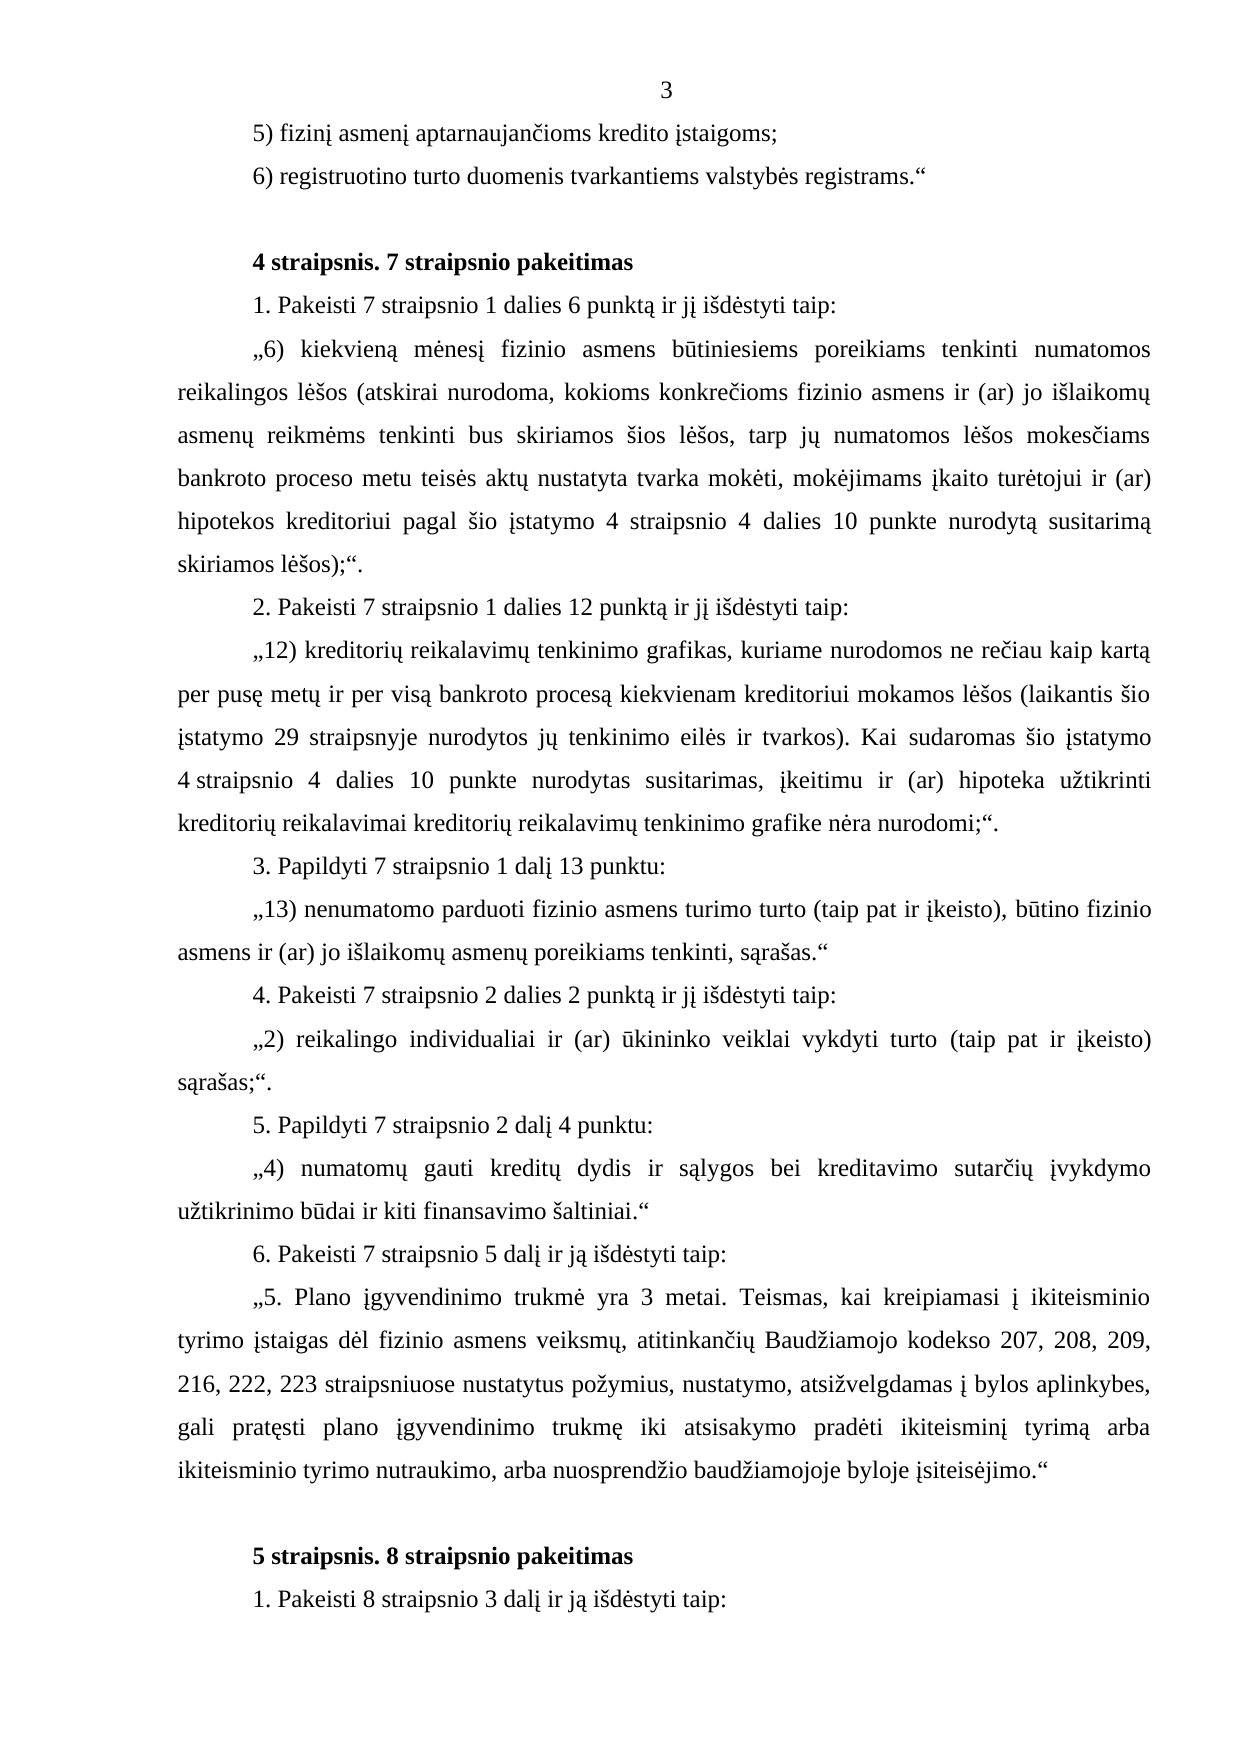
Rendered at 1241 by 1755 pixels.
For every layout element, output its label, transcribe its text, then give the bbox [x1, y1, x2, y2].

text 5 straipsnis. 8 straipsnio pakeitimas [177, 1541, 1152, 1570]
text 6) registruotino turto duomenis tvarkantiems valstybės registrams.“ [177, 161, 1152, 190]
text 4. Pakeisti 7 straipsnio 2 dalies 2 punktą ir jį išdėstyti taip: [177, 981, 1152, 1009]
text 3. Papildyti 7 straipsnio 1 dalį 13 punktu: [177, 851, 1152, 880]
text 1. Pakeisti 8 straipsnio 3 dalį ir ją išdėstyti taip: [177, 1584, 1152, 1613]
text 5. Papildyti 7 straipsnio 2 dalį 4 punktu: [177, 1110, 1152, 1139]
text 5) fizinį asmenį aptarnaujančioms kredito įstaigoms; [177, 118, 1152, 147]
text 6. Pakeisti 7 straipsnio 5 dalį ir ją išdėstyti taip: [177, 1239, 1152, 1268]
text 2. Pakeisti 7 straipsnio 1 dalies 12 punktą ir jį išdėstyti taip: [177, 592, 1152, 621]
text „5. Plano įgyvendinimo trukmė yra 3 metai. Teismas, kai kreipiamasi į ikiteisminio tyrimo įstaigas dėl fizinio asmens veiksmų, atitinkančių Baudžiamojo kodekso 207, 208, 209, 216, 222, 223 straipsniuose nustatytus požymius, nustatymo, atsižvelgdamas į bylos aplinkybes, gali pratęsti plano įgyvendinimo trukmę iki atsisakymo pradėti ikiteisminį tyrimą arba ikiteisminio tyrimo nutraukimo, arba nuosprendžio baudžiamojoje byloje įsiteisėjimo.“ [177, 1282, 1152, 1484]
text „4) numatomų gauti kreditų dydis ir sąlygos bei kreditavimo sutarčių įvykdymo užtikrinimo būdai ir kiti finansavimo šaltiniai.“ [177, 1153, 1152, 1225]
text „2) reikalingo individualiai ir (ar) ūkininko veiklai vykdyti turto (taip pat ir įkeisto) sąrašas;“. [177, 1024, 1152, 1096]
text „6) kiekvieną mėnesį fizinio asmens būtiniesiems poreikiams tenkinti numatomos reikalingos lėšos (atskirai nurodoma, kokioms konkrečioms fizinio asmens ir (ar) jo išlaikomų asmenų reikmėms tenkinti bus skiriamos šios lėšos, tarp jų numatomos lėšos mokesčiams bankroto proceso metu teisės aktų nustatyta tvarka mokėti, mokėjimams įkaito turėtojui ir (ar) hipotekos kreditoriui pagal šio įstatymo 4 straipsnio 4 dalies 10 punkte nurodytą susitarimą skiriamos lėšos);“. [177, 334, 1152, 578]
text 4 straipsnis. 7 straipsnio pakeitimas [177, 247, 1152, 276]
text „12) kreditorių reikalavimų tenkinimo grafikas, kuriame nurodomos ne rečiau kaip kartą per pusę metų ir per visą bankroto procesą kiekvienam kreditoriui mokamos lėšos (laikantis šio įstatymo 29 straipsnyje nurodytos jų tenkinimo eilės ir tvarkos). Kai sudaromas šio įstatymo 4 straipsnio 4 dalies 10 punkte nurodytas susitarimas, įkeitimu ir (ar) hipoteka užtikrinti kreditorių reikalavimai kreditorių reikalavimų tenkinimo grafike nėra nurodomi;“. [177, 636, 1152, 837]
text 1. Pakeisti 7 straipsnio 1 dalies 6 punktą ir jį išdėstyti taip: [177, 291, 1152, 319]
text „13) nenumatomo parduoti fizinio asmens turimo turto (taip pat ir įkeisto), būtino fizinio asmens ir (ar) jo išlaikomų asmenų poreikiams tenkinti, sąrašas.“ [177, 894, 1152, 966]
